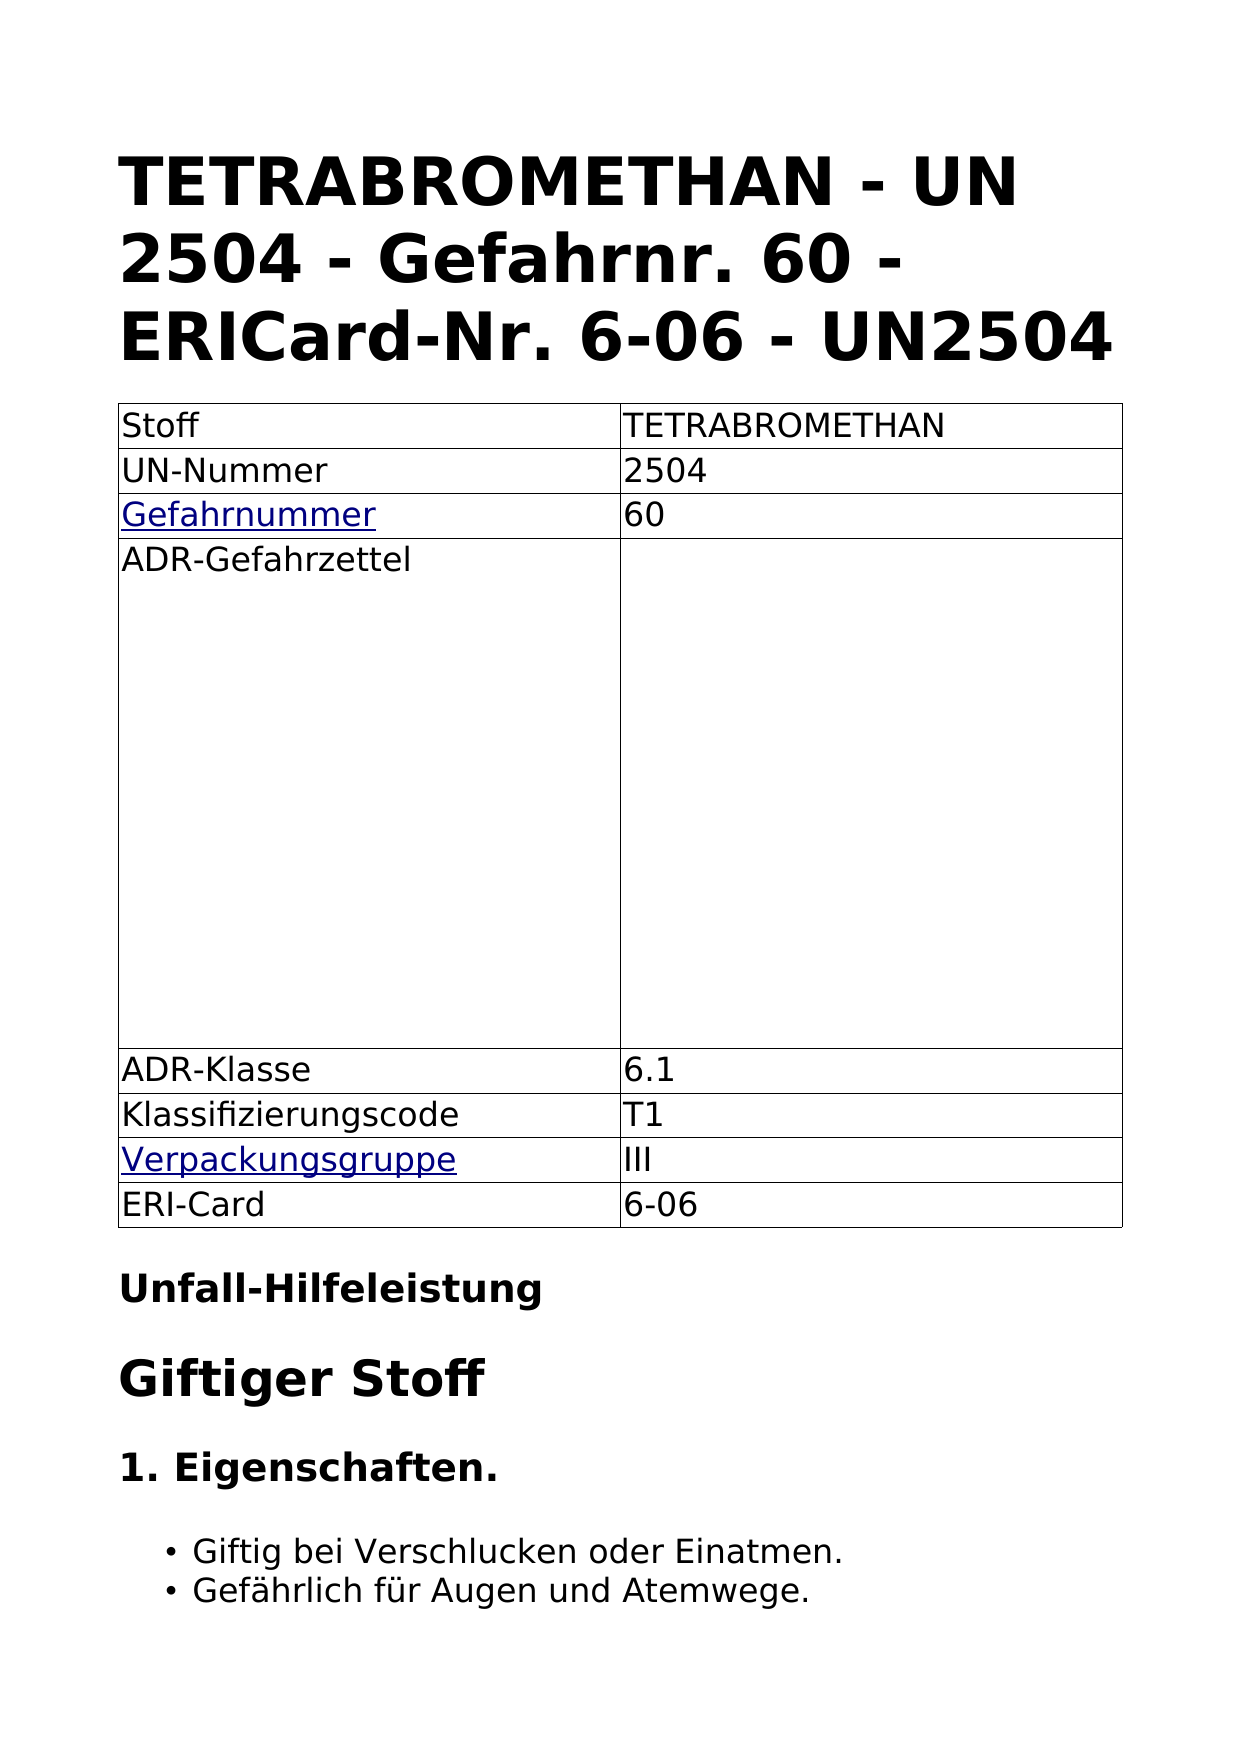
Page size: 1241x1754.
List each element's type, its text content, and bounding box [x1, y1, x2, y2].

table_header Stoff [119, 404, 620, 448]
table_cell ADR-Klasse [119, 1049, 620, 1092]
list Gefährlich für Augen und Atemwege. [177, 1571, 1122, 1610]
subtitle Unfall-Hilfeleistung [118, 1267, 1122, 1312]
table_cell UN-Nummer [119, 449, 620, 493]
table_cell T1 [621, 1094, 1122, 1137]
table_header TETRABROMETHAN [621, 404, 1122, 448]
table_cell 6-06 [621, 1183, 1122, 1227]
table_cell 60 [621, 494, 1122, 538]
table_cell 6.1 [621, 1049, 1122, 1092]
table_cell ADR-Gefahrzettel [119, 539, 620, 1048]
subtitle 1. Eigenschaften. [118, 1445, 1122, 1490]
table_cell 2504 [621, 449, 1122, 493]
subtitle Giftiger Stoff [118, 1349, 1122, 1408]
table_cell III [621, 1138, 1122, 1182]
table_cell Gefahrnummer [119, 494, 620, 538]
table_cell ERI-Card [119, 1183, 620, 1227]
table_cell Verpackungsgruppe [119, 1138, 620, 1182]
table_cell Klassifizierungscode [119, 1094, 620, 1137]
table_cell [621, 539, 1122, 1048]
list Giftig bei Verschlucken oder Einatmen. [177, 1532, 1122, 1571]
subtitle TETRABROMETHAN - UN 2504 - Gefahrnr. 60 - ERICard-Nr. 6-06 - UN2504 [118, 143, 1122, 376]
